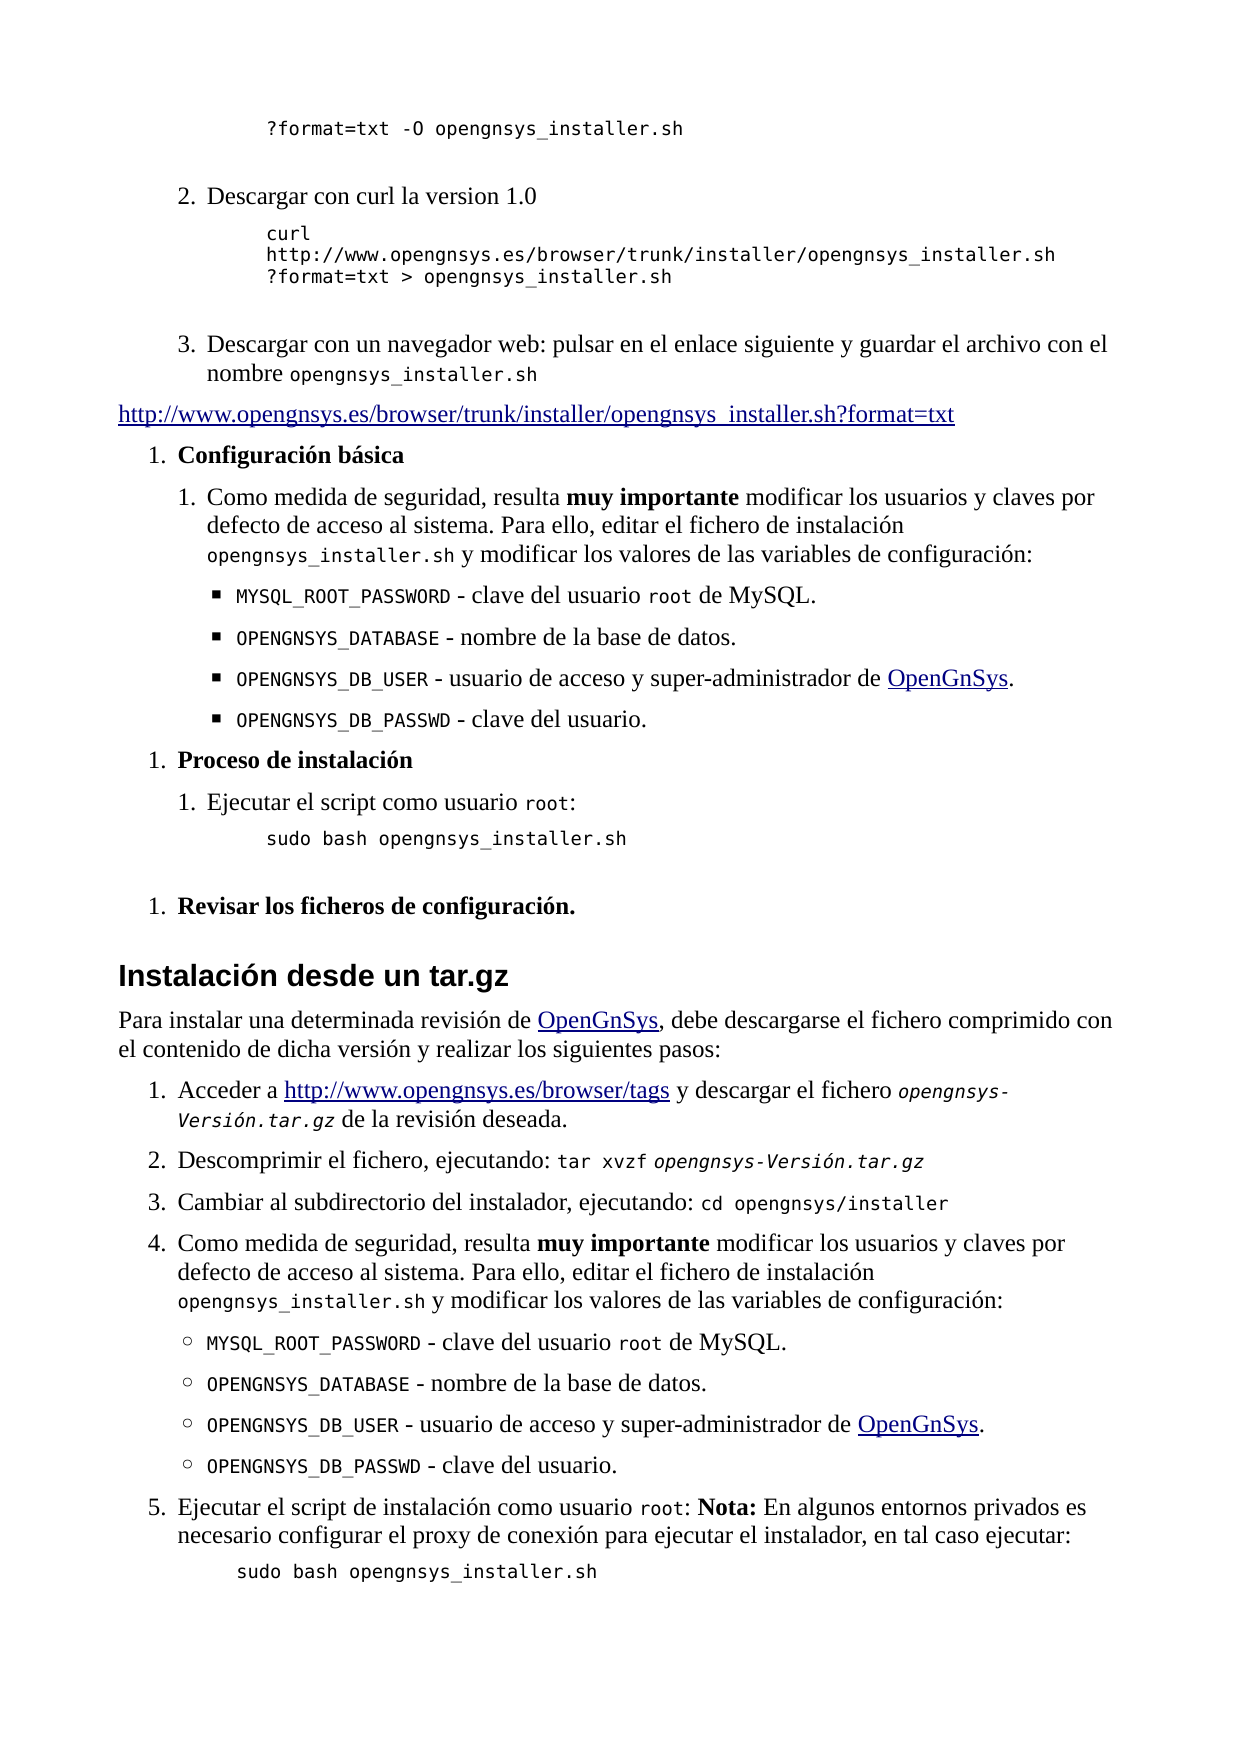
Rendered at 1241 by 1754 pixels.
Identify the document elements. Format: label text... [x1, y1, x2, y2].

subtitle Instalación desde un tar.gz [118, 957, 1122, 993]
list Descomprimir el fichero, ejecutando: tar xvzf opengnsys-Versión.tar.gz [148, 1145, 1122, 1174]
list sudo bash opengnsys_installer.sh [236, 828, 1063, 850]
list Cambiar al subdirectorio del instalador, ejecutando: cd opengnsys/installer [148, 1187, 1122, 1215]
list OPENGNSYS_DB_PASSWD - clave del usuario. [177, 1450, 1122, 1479]
text Para instalar una determinada revisión de OpenGnSys, debe descargarse el fichero comprimido con el contenido de dicha versión y realizar los siguientes pasos: [118, 1005, 1122, 1063]
list OPENGNSYS_DATABASE - nombre de la base de datos. [207, 622, 1122, 651]
list Proceso de instalación [148, 746, 1122, 774]
list Ejecutar el script como usuario root: [177, 787, 1122, 816]
list ?format=txt -O opengnsys_installer.sh [236, 118, 1063, 140]
list Configuración básica [148, 441, 1122, 469]
list Ejecutar el script de instalación como usuario root: Nota: En algunos entornos privados es necesario configurar el proxy de conexión para ejecutar el instalador, en tal caso ejecutar: [148, 1492, 1122, 1549]
list OPENGNSYS_DATABASE - nombre de la base de datos. [177, 1368, 1122, 1397]
list OPENGNSYS_DB_USER - usuario de acceso y super-administrador de OpenGnSys. [207, 663, 1122, 692]
list MYSQL_ROOT_PASSWORD - clave del usuario root de MySQL. [207, 581, 1122, 609]
list MYSQL_ROOT_PASSWORD - clave del usuario root de MySQL. [177, 1327, 1122, 1355]
list OPENGNSYS_DB_USER - usuario de acceso y super-administrador de OpenGnSys. [177, 1409, 1122, 1438]
list Como medida de seguridad, resulta muy importante modificar los usuarios y claves por defecto de acceso al sistema. Para ello, editar el fichero de instalación opengnsys_installer.sh y modificar los valores de las variables de configuración: [148, 1228, 1122, 1314]
list Descargar con un navegador web: pulsar en el enlace siguiente y guardar el archivo con el nombre opengnsys_installer.sh [177, 329, 1122, 387]
list curl http://www.opengnsys.es/browser/trunk/installer/opengnsys_installer.sh?format=txt > opengnsys_installer.sh [236, 222, 1063, 288]
list Acceder a ​http://www.opengnsys.es/browser/tags y descargar el fichero opengnsys-Versión.tar.gz de la revisión deseada. [148, 1075, 1122, 1133]
text ​http://www.opengnsys.es/browser/trunk/installer/opengnsys_installer.sh?format=txt [118, 399, 1122, 428]
list sudo bash opengnsys_installer.sh [207, 1562, 1063, 1583]
list Como medida de seguridad, resulta muy importante modificar los usuarios y claves por defecto de acceso al sistema. Para ello, editar el fichero de instalación opengnsys_installer.sh y modificar los valores de las variables de configuración: [177, 482, 1122, 568]
list OPENGNSYS_DB_PASSWD - clave del usuario. [207, 704, 1122, 733]
list Revisar los ficheros de configuración. [148, 891, 1122, 920]
list Descargar con curl la version 1.0 [177, 181, 1122, 210]
